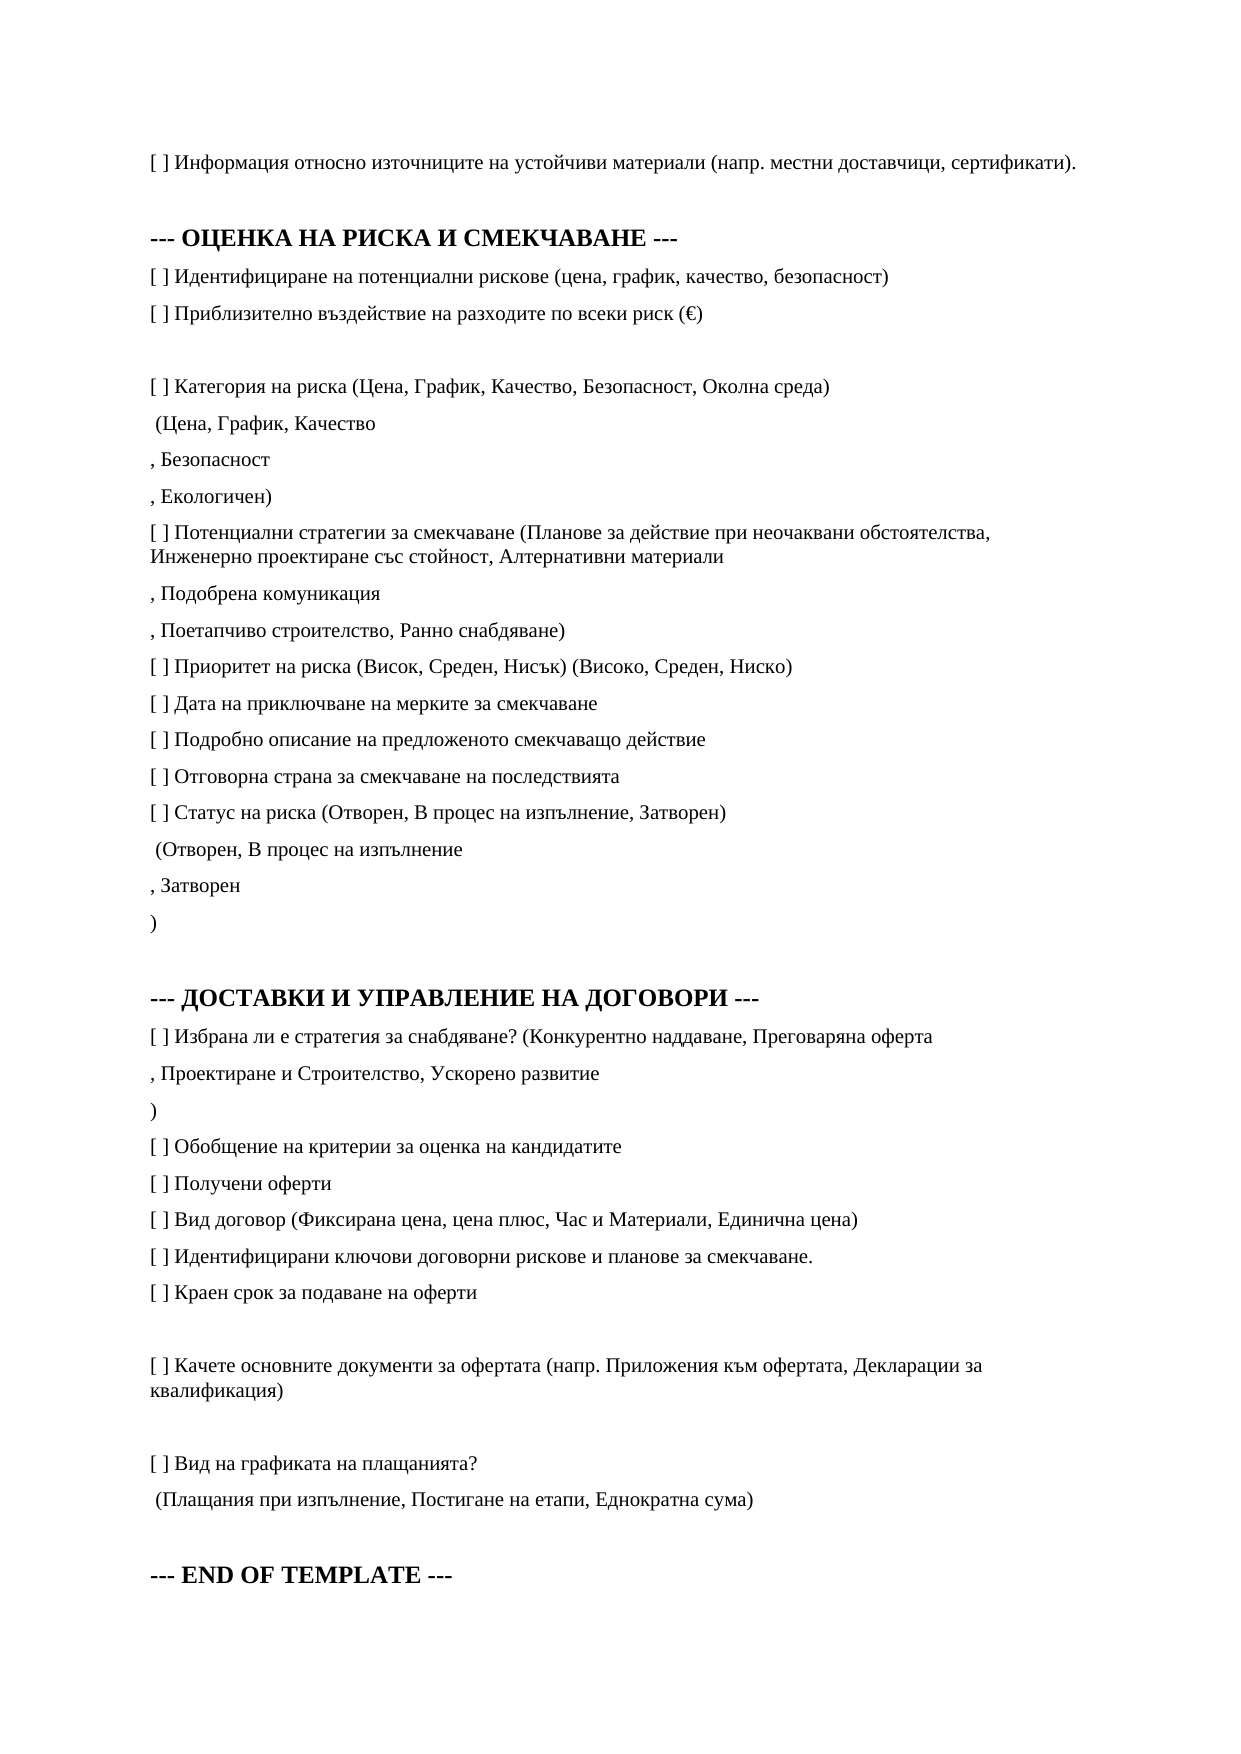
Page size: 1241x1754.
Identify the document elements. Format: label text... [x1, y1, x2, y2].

text --- END OF TEMPLATE --- [150, 1560, 1090, 1589]
text [ ] Информация относно източниците на устойчиви материали (напр. местни доставчици, сертификати). [150, 150, 1090, 174]
text --- ДОСТАВКИ И УПРАВЛЕНИЕ НА ДОГОВОРИ --- [150, 983, 1090, 1012]
text [ ] Получени оферти [150, 1171, 1090, 1195]
text , Подобрена комуникация [150, 581, 1090, 605]
text [ ] Краен срок за подаване на оферти [150, 1280, 1090, 1304]
text [ ] Идентифицирани ключови договорни рискове и планове за смекчаване. [150, 1244, 1090, 1268]
text (Цена, График, Качество [150, 411, 1090, 435]
text [ ] Вид договор (Фиксирана цена, цена плюс, Час и Материали, Единична цена) [150, 1207, 1090, 1231]
text ) [150, 910, 1090, 934]
text , Проектиране и Строителство, Ускорено развитие [150, 1061, 1090, 1085]
text [ ] Потенциални стратегии за смекчаване (Планове за действие при неочаквани обстоятелства, Инженерно проектиране със стойност, Алтернативни материали [150, 520, 1090, 568]
text [ ] Дата на приключване на мерките за смекчаване [150, 691, 1090, 715]
text [ ] Подробно описание на предложеното смекчаващо действие [150, 727, 1090, 751]
text , Екологичен) [150, 484, 1090, 508]
text [ ] Качете основните документи за офертата (напр. Приложения към офертата, Декларации за квалификация) [150, 1353, 1090, 1402]
text [ ] Категория на риска (Цена, График, Качество, Безопасност, Околна среда) [150, 374, 1090, 398]
text [ ] Статус на риска (Отворен, В процес на изпълнение, Затворен) [150, 800, 1090, 824]
text [ ] Отговорна страна за смекчаване на последствията [150, 764, 1090, 788]
text [ ] Вид на графиката на плащанията? [150, 1451, 1090, 1475]
text [ ] Избрана ли е стратегия за снабдяване? (Конкурентно наддаване, Преговаряна оферта [150, 1024, 1090, 1048]
text ) [150, 1097, 1090, 1122]
text , Безопасност [150, 447, 1090, 471]
text [ ] Приблизително въздействие на разходите по всеки риск (€) [150, 301, 1090, 325]
text [ ] Обобщение на критерии за оценка на кандидатите [150, 1134, 1090, 1158]
text [ ] Идентифициране на потенциални рискове (цена, график, качество, безопасност) [150, 264, 1090, 288]
text [ ] Приоритет на риска (Висок, Среден, Нисък) (Високо, Среден, Ниско) [150, 654, 1090, 678]
text (Плащания при изпълнение, Постигане на етапи, Еднократна сума) [150, 1487, 1090, 1511]
text --- ОЦЕНКА НА РИСКА И СМЕКЧАВАНЕ --- [150, 223, 1090, 252]
text , Затворен [150, 873, 1090, 897]
text (Отворен, В процес на изпълнение [150, 837, 1090, 861]
text , Поетапчиво строителство, Ранно снабдяване) [150, 617, 1090, 642]
